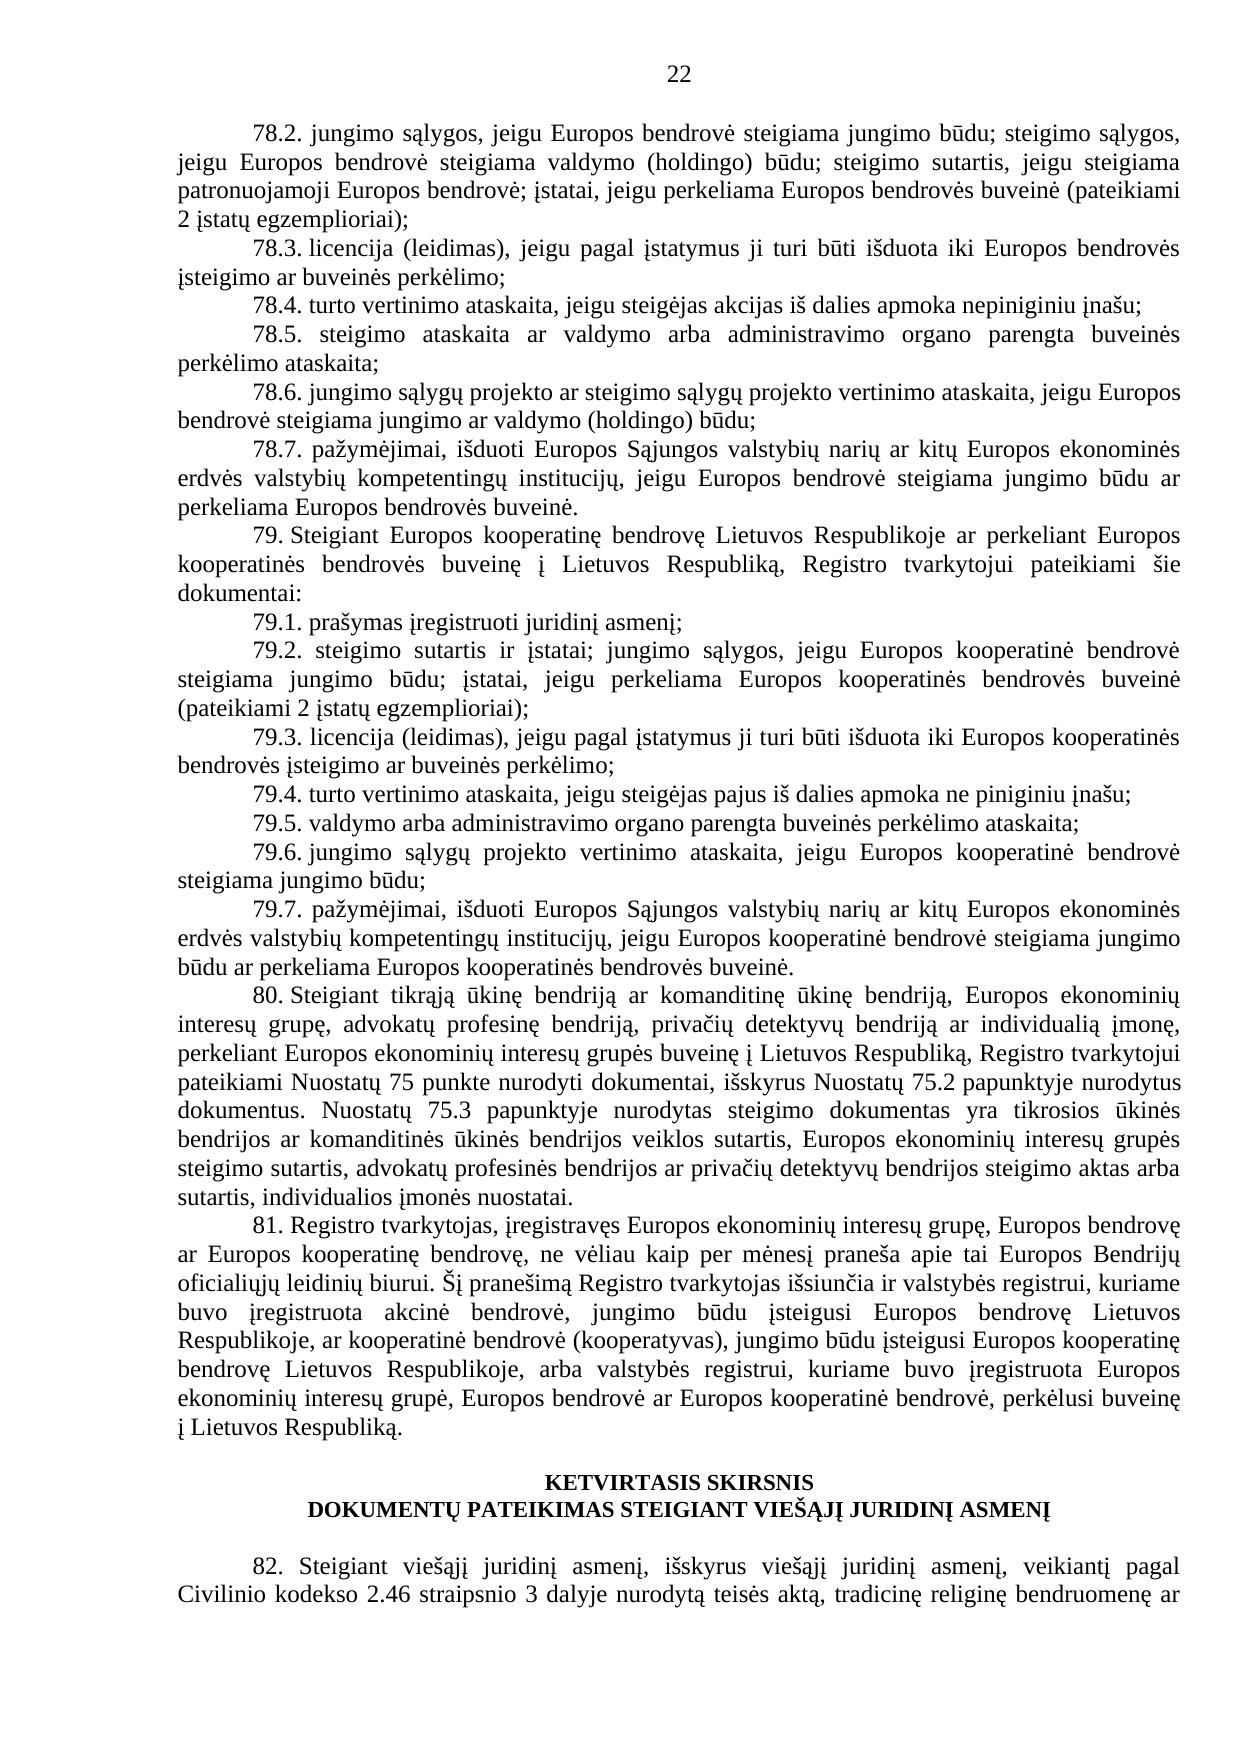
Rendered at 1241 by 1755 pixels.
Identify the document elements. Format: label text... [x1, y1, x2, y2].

text 82. Steigiant viešąjį juridinį asmenį, išskyrus viešąjį juridinį asmenį, veikiantį pagal Civilinio kodekso 2.46 straipsnio 3 dalyje nurodytą teisės aktą, tradicinę religinę bendruomenę ar [177, 1551, 1181, 1608]
text DOKUMENTŲ PATEIKIMAS STEIGIANT VIEŠĄJĮ JURIDINĮ ASMENĮ [177, 1496, 1181, 1522]
text 79.7. pažymėjimai, išduoti Europos Sąjungos valstybių narių ar kitų Europos ekonominės erdvės valstybių kompetentingų institucijų, jeigu Europos kooperatinė bendrovė steigiama jungimo būdu ar perkeliama Europos kooperatinės bendrovės buveinė. [177, 894, 1181, 981]
text 78.2. jungimo sąlygos, jeigu Europos bendrovė steigiama jungimo būdu; steigimo sąlygos, jeigu Europos bendrovė steigiama valdymo (holdingo) būdu; steigimo sutartis, jeigu steigiama patronuojamoji Europos bendrovė; įstatai, jeigu perkeliama Europos bendrovės buveinė (pateikiami 2 įstatų egzemplioriai); [177, 118, 1181, 233]
text 79.5. valdymo arba administravimo organo parengta buveinės perkėlimo ataskaita; [177, 808, 1181, 837]
text 79. Steigiant Europos kooperatinę bendrovę Lietuvos Respublikoje ar perkeliant Europos kooperatinės bendrovės buveinę į Lietuvos Respubliką, Registro tvarkytojui pateikiami šie dokumentai: [177, 521, 1181, 607]
text 78.3. licencija (leidimas), jeigu pagal įstatymus ji turi būti išduota iki Europos bendrovės įsteigimo ar buveinės perkėlimo; [177, 233, 1181, 291]
text 78.6. jungimo sąlygų projekto ar steigimo sąlygų projekto vertinimo ataskaita, jeigu Europos bendrovė steigiama jungimo ar valdymo (holdingo) būdu; [177, 377, 1181, 434]
text 79.3. licencija (leidimas), jeigu pagal įstatymus ji turi būti išduota iki Europos kooperatinės bendrovės įsteigimo ar buveinės perkėlimo; [177, 722, 1181, 779]
text 78.7. pažymėjimai, išduoti Europos Sąjungos valstybių narių ar kitų Europos ekonominės erdvės valstybių kompetentingų institucijų, jeigu Europos bendrovė steigiama jungimo būdu ar perkeliama Europos bendrovės buveinė. [177, 434, 1181, 521]
text KETVIRTASIS SKIRSNIS [177, 1469, 1181, 1496]
text 81. Registro tvarkytojas, įregistravęs Europos ekonominių interesų grupę, Europos bendrovę ar Europos kooperatinę bendrovę, ne vėliau kaip per mėnesį praneša apie tai Europos Bendrijų oficialiųjų leidinių biurui. Šį pranešimą Registro tvarkytojas išsiunčia ir valstybės registrui, kuriame buvo įregistruota akcinė bendrovė, jungimo būdu įsteigusi Europos bendrovę Lietuvos Respublikoje, ar kooperatinė bendrovė (kooperatyvas), jungimo būdu įsteigusi Europos kooperatinę bendrovę Lietuvos Respublikoje, arba valstybės registrui, kuriame buvo įregistruota Europos ekonominių interesų grupė, Europos bendrovė ar Europos kooperatinė bendrovė, perkėlusi buveinę į Lietuvos Respubliką. [177, 1211, 1181, 1441]
text 79.1. prašymas įregistruoti juridinį asmenį; [177, 607, 1181, 636]
text 78.4. turto vertinimo ataskaita, jeigu steigėjas akcijas iš dalies apmoka nepiniginiu įnašu; [177, 291, 1181, 319]
text 79.4. turto vertinimo ataskaita, jeigu steigėjas pajus iš dalies apmoka ne piniginiu įnašu; [177, 779, 1181, 808]
text 79.2. steigimo sutartis ir įstatai; jungimo sąlygos, jeigu Europos kooperatinė bendrovė steigiama jungimo būdu; įstatai, jeigu perkeliama Europos kooperatinės bendrovės buveinė (pateikiami 2 įstatų egzemplioriai); [177, 636, 1181, 722]
text 80. Steigiant tikrąją ūkinę bendriją ar komanditinę ūkinę bendriją, Europos ekonominių interesų grupę, advokatų profesinę bendriją, privačių detektyvų bendriją ar individualią įmonę, perkeliant Europos ekonominių interesų grupės buveinę į Lietuvos Respubliką, Registro tvarkytojui pateikiami Nuostatų 75 punkte nurodyti dokumentai, išskyrus Nuostatų 75.2 papunktyje nurodytus dokumentus. Nuostatų 75.3 papunktyje nurodytas steigimo dokumentas yra tikrosios ūkinės bendrijos ar komanditinės ūkinės bendrijos veiklos sutartis, Europos ekonominių interesų grupės steigimo sutartis, advokatų profesinės bendrijos ar privačių detektyvų bendrijos steigimo aktas arba sutartis, individualios įmonės nuostatai. [177, 981, 1181, 1211]
text 78.5. steigimo ataskaita ar valdymo arba administravimo organo parengta buveinės perkėlimo ataskaita; [177, 319, 1181, 377]
text 79.6. jungimo sąlygų projekto vertinimo ataskaita, jeigu Europos kooperatinė bendrovė steigiama jungimo būdu; [177, 837, 1181, 894]
